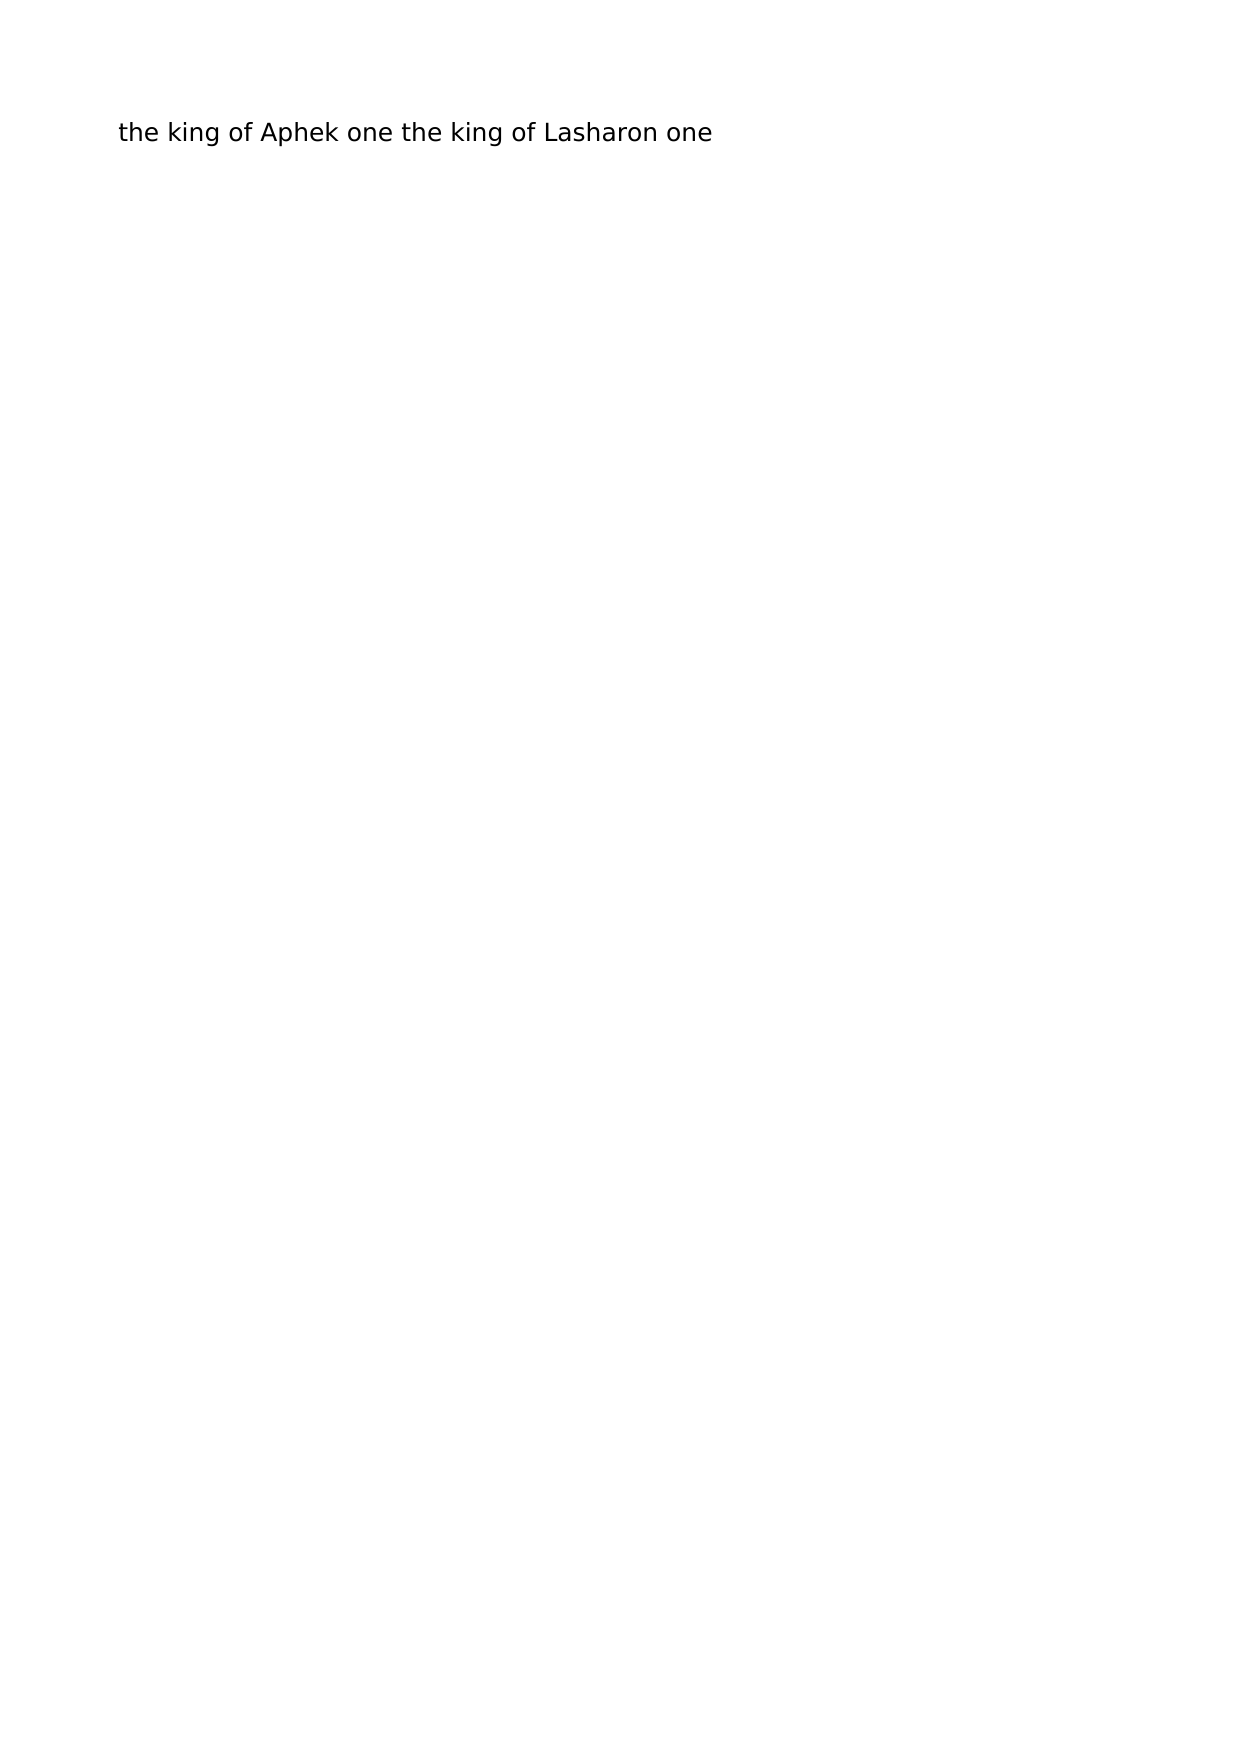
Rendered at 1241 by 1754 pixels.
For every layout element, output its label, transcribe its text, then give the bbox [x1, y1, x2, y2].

text the king of Aphek one the king of Lasharon one [118, 118, 1122, 147]
